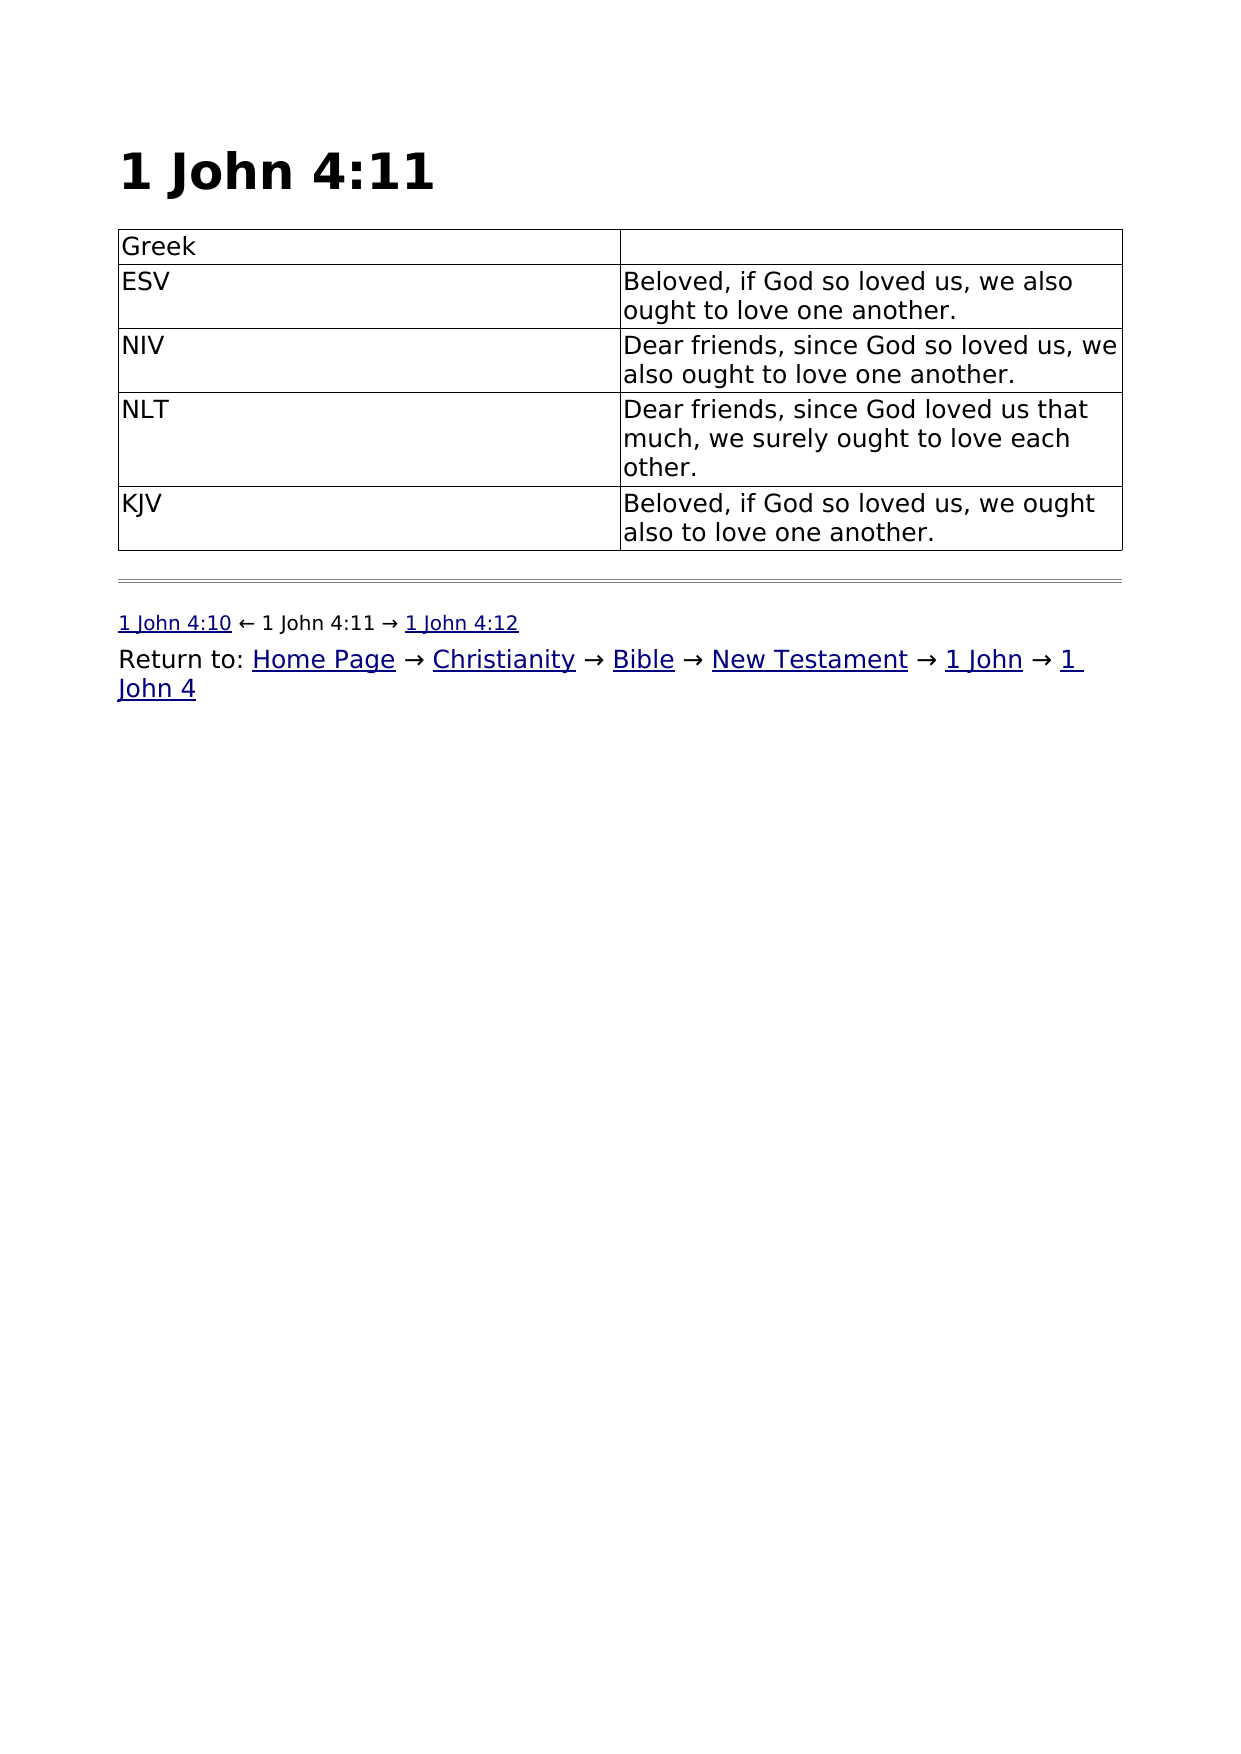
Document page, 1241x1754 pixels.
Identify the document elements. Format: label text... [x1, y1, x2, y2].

text 1 John 4:10 ← 1 John 4:11 → 1 John 4:12 [118, 611, 1122, 645]
subtitle 1 John 4:11 [118, 143, 1122, 201]
table_header Greek [119, 230, 620, 264]
table_cell Dear friends, since God so loved us, we also ought to love one another. [621, 329, 1122, 392]
table_header [621, 230, 1122, 264]
text Return to: Home Page → Christianity → Bible → New Testament → 1 John → 1 John 4 [118, 645, 1122, 704]
table_cell Beloved, if God so loved us, we ought also to love one another. [621, 487, 1122, 550]
table_cell ESV [119, 265, 620, 328]
table_cell Beloved, if God so loved us, we also ought to love one another. [621, 265, 1122, 328]
table_cell NLT [119, 393, 620, 486]
table_cell Dear friends, since God loved us that much, we surely ought to love each other. [621, 393, 1122, 486]
table_cell NIV [119, 329, 620, 392]
table_cell KJV [119, 487, 620, 550]
